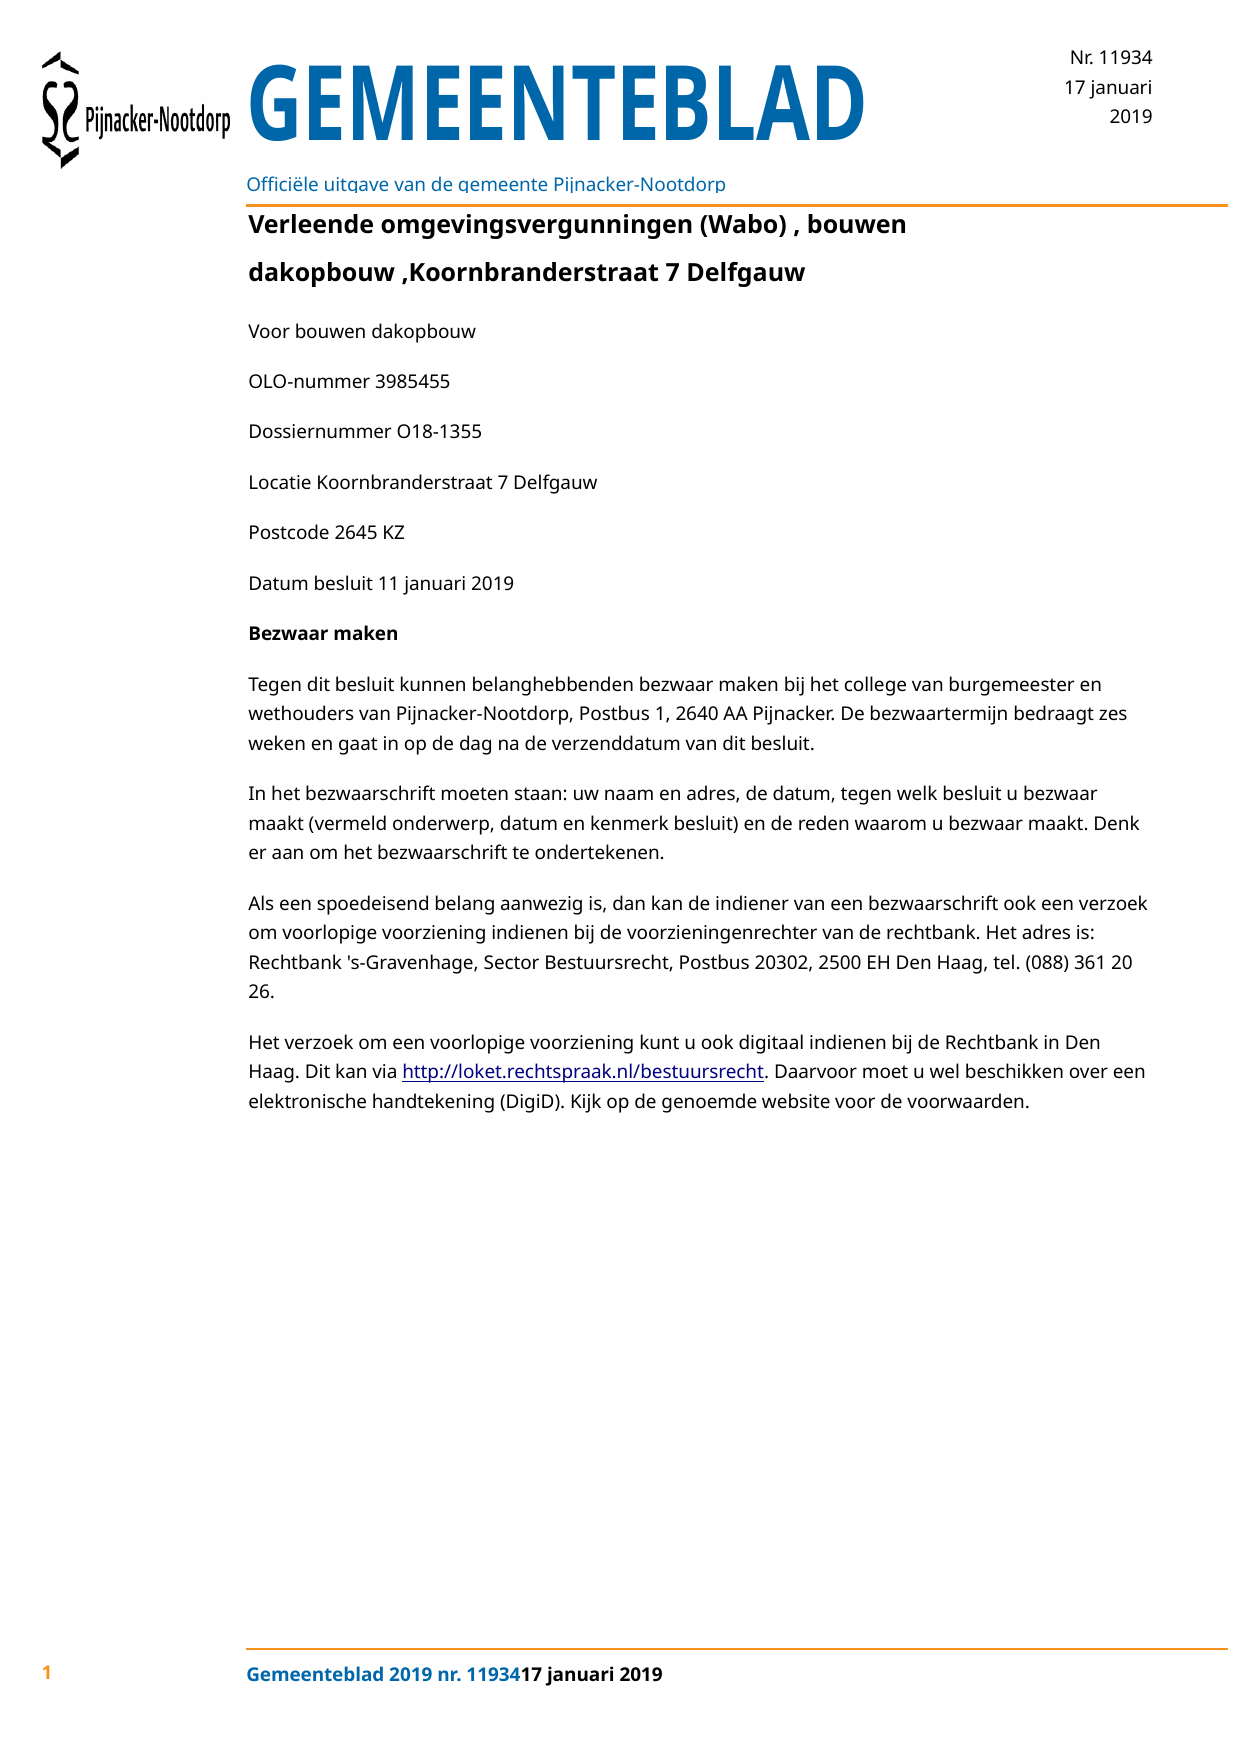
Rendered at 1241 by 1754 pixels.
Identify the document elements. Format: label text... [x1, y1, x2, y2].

text Verleende omgevingsvergunningen (Wabo) , bouwen dakopbouw ,Koornbranderstraat 7 Delfgauw [248, 207, 1152, 288]
text Datum besluit 11 januari 2019 [248, 570, 1152, 596]
text OLO-nummer 3985455 [248, 368, 1152, 394]
text Als een spoedeisend belang aanwezig is, dan kan de indiener van een bezwaarschrift ook een verzoek om voorlopige voorziening indienen bij de voorzieningenrechter van de rechtbank. Het adres is: Rechtbank 's-Gravenhage, Sector Bestuursrecht, Postbus 20302, 2500 EH Den Haag, tel. (088) 361 20 26. [248, 890, 1152, 1004]
text Locatie Koornbranderstraat 7 Delfgauw [248, 469, 1152, 495]
picture [41, 47, 231, 172]
text Voor bouwen dakopbouw [248, 318, 1152, 344]
text Tegen dit besluit kunnen belanghebbenden bezwaar maken bij het college van burgemeester en wethouders van Pijnacker-Nootdorp, Postbus 1, 2640 AA Pijnacker. De bezwaartermijn bedraagt zes weken en gaat in op de dag na de verzenddatum van dit besluit. [248, 671, 1152, 756]
text Postcode 2645 KZ [248, 519, 1152, 545]
text Het verzoek om een voorlopige voorziening kunt u ook digitaal indienen bij de Rechtbank in Den Haag. Dit kan via http://loket.rechtspraak.nl/bestuursrecht. Daarvoor moet u wel beschikken over een elektronische handtekening (DigiD). Kijk op de genoemde website voor de voorwaarden. [248, 1029, 1152, 1114]
text Bezwaar maken [248, 620, 1152, 646]
text In het bezwaarschrift moeten staan: uw naam en adres, de datum, tegen welk besluit u bezwaar maakt (vermeld onderwerp, datum en kenmerk besluit) en de reden waarom u bezwaar maakt. Denk er aan om het bezwaarschrift te ondertekenen. [248, 780, 1152, 865]
text Dossiernummer O18-1355 [248, 419, 1152, 444]
